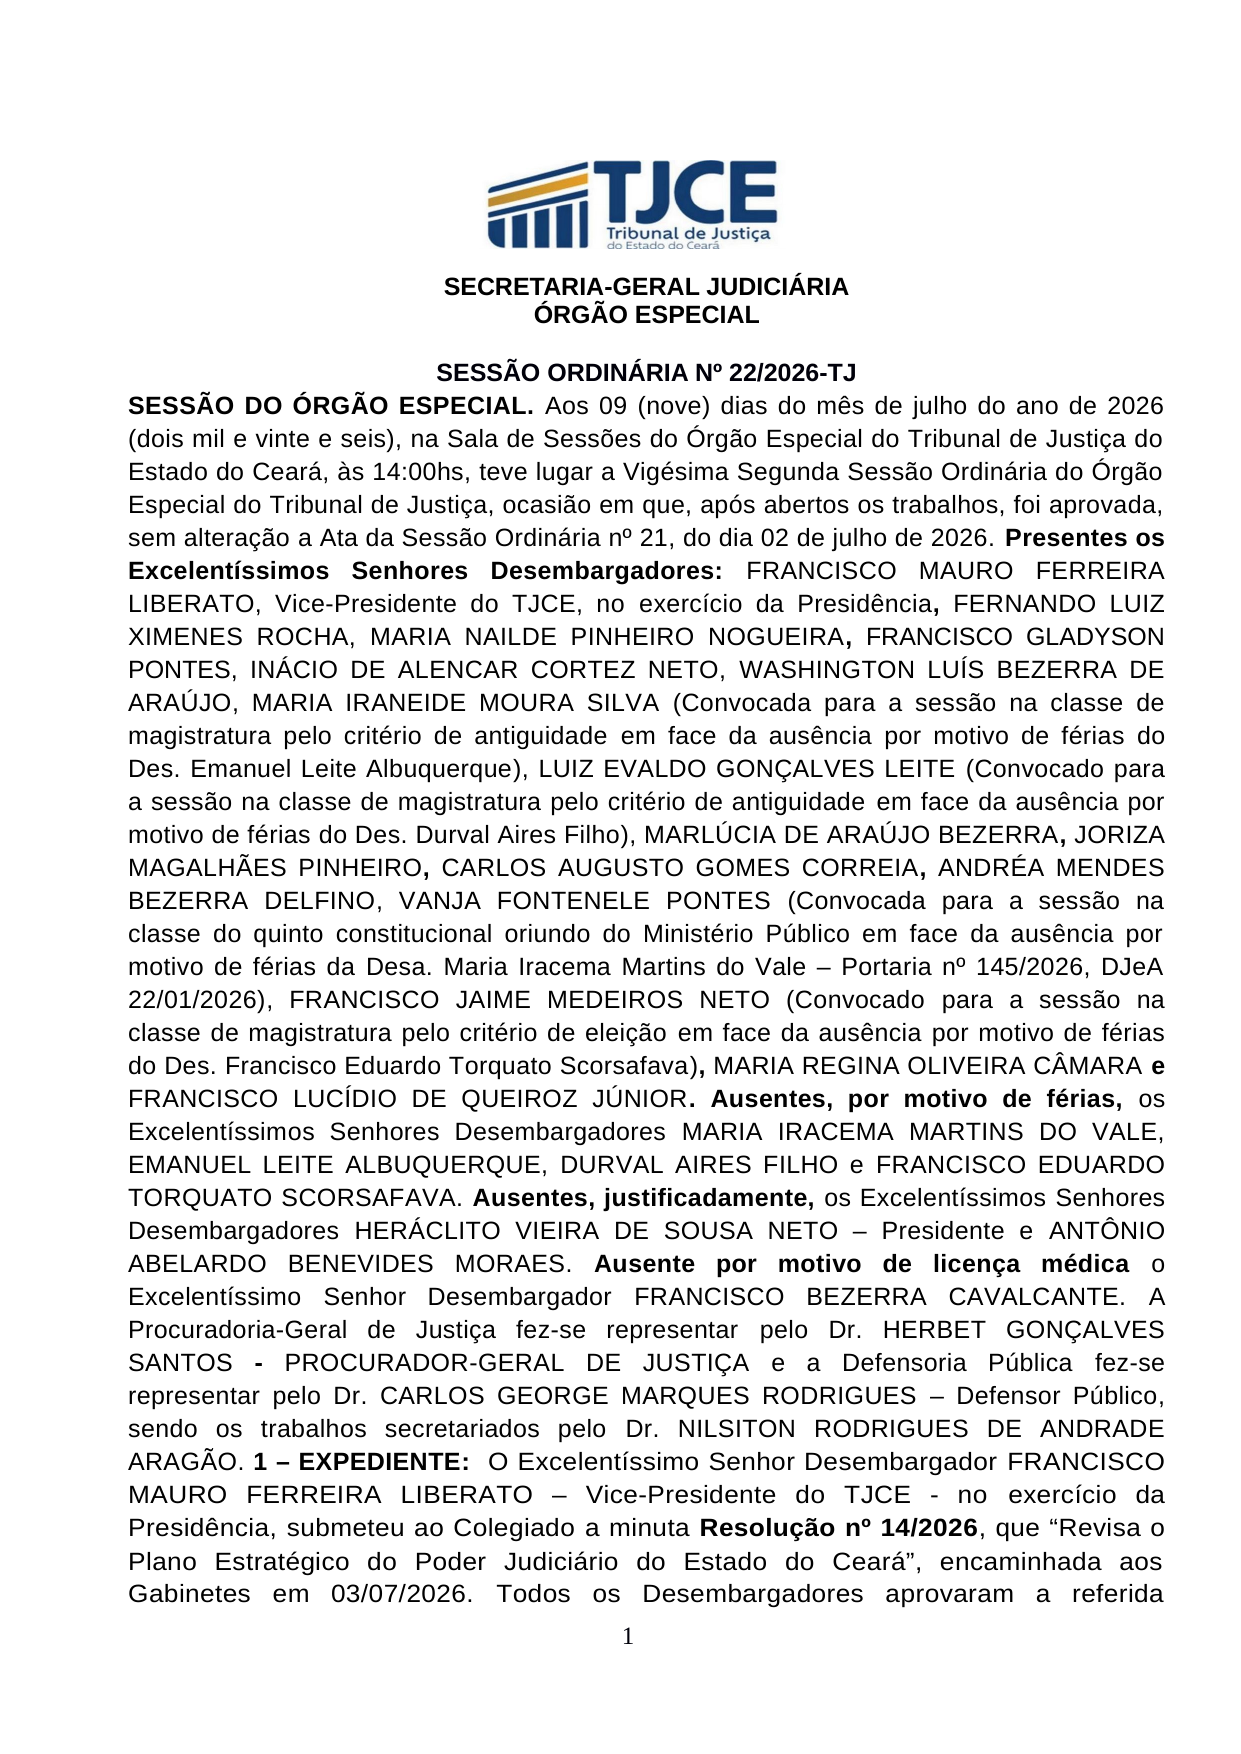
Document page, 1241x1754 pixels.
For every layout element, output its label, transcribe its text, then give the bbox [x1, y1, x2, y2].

text SESSÃO DO ÓRGÃO ESPECIAL. Aos 09 (nove) dias do mês de julho do ano de 2026 (dois mil e vinte e seis), na Sala de Sessões do Órgão Especial do Tribunal de Justiça do Estado do Ceará, às 14:00hs, teve lugar a Vigésima Segunda Sessão Ordinária do Órgão Especial do Tribunal de Justiça, ocasião em que, após abertos os trabalhos, foi aprovada, sem alteração a Ata da Sessão Ordinária nº 21, do dia 02 de julho de 2026. Presentes os Excelentíssimos Senhores Desembargadores: FRANCISCO MAURO FERREIRA LIBERATO, Vice-Presidente do TJCE, no exercício da Presidência, FERNANDO LUIZ XIMENES ROCHA, MARIA NAILDE PINHEIRO NOGUEIRA, FRANCISCO GLADYSON PONTES, INÁCIO DE ALENCAR CORTEZ NETO, WASHINGTON LUÍS BEZERRA DE ARAÚJO, MARIA IRANEIDE MOURA SILVA (Convocada para a sessão na classe de magistratura pelo critério de antiguidade em face da ausência por motivo de férias do Des. Emanuel Leite Albuquerque), LUIZ EVALDO GONÇALVES LEITE (Convocado para a sessão na classe de magistratura pelo critério de antiguidade em face da ausência por motivo de férias do Des. Durval Aires Filho), MARLÚCIA DE ARAÚJO BEZERRA, JORIZA MAGALHÃES PINHEIRO, CARLOS AUGUSTO GOMES CORREIA, ANDRÉA MENDES BEZERRA DELFINO, VANJA FONTENELE PONTES (Convocada para a sessão na classe do quinto constitucional oriundo do Ministério Público em face da ausência por motivo de férias da Desa. Maria Iracema Martins do Vale – Portaria nº 145/2026, DJeA 22/01/2026), FRANCISCO JAIME MEDEIROS NETO (Convocado para a sessão na classe de magistratura pelo critério de eleição em face da ausência por motivo de férias do Des. Francisco Eduardo Torquato Scorsafava), MARIA REGINA OLIVEIRA CÂMARA e FRANCISCO LUCÍDIO DE QUEIROZ JÚNIOR. Ausentes, por motivo de férias, os Excelentíssimos Senhores Desembargadores MARIA IRACEMA MARTINS DO VALE, EMANUEL LEITE ALBUQUERQUE, DURVAL AIRES FILHO e FRANCISCO EDUARDO TORQUATO SCORSAFAVA. Ausentes, justificadamente, os Excelentíssimos Senhores Desembargadores HERÁCLITO VIEIRA DE SOUSA NETO – Presidente e ANTÔNIO ABELARDO BENEVIDES MORAES. Ausente por motivo de licença médica o Excelentíssimo Senhor Desembargador FRANCISCO BEZERRA CAVALCANTE. A Procuradoria-Geral de Justiça fez-se representar pelo Dr. HERBET GONÇALVES SANTOS - PROCURADOR-GERAL DE JUSTIÇA e a Defensoria Pública fez-se representar pelo Dr. CARLOS GEORGE MARQUES RODRIGUES – Defensor Público, sendo os trabalhos secretariados pelo Dr. NILSITON RODRIGUES DE ANDRADE ARAGÃO. 1 – EXPEDIENTE: O Excelentíssimo Senhor Desembargador FRANCISCO MAURO FERREIRA LIBERATO – Vice-Presidente do TJCE - no exercício da Presidência, submeteu ao Colegiado a minuta Resolução nº 14/2026, que “Revisa o Plano Estratégico do Poder Judiciário do Estado do Ceará”, encaminhada aos Gabinetes em 03/07/2026. Todos os Desembargadores aprovaram a referida [128, 391, 1165, 1608]
picture [478, 160, 787, 249]
text SECRETARIA-GERAL JUDICIÁRIA [153, 271, 1140, 300]
text SESSÃO ORDINÁRIA Nº 22/2026-TJ [153, 358, 1140, 386]
text ÓRGÃO ESPECIAL [153, 300, 1140, 329]
